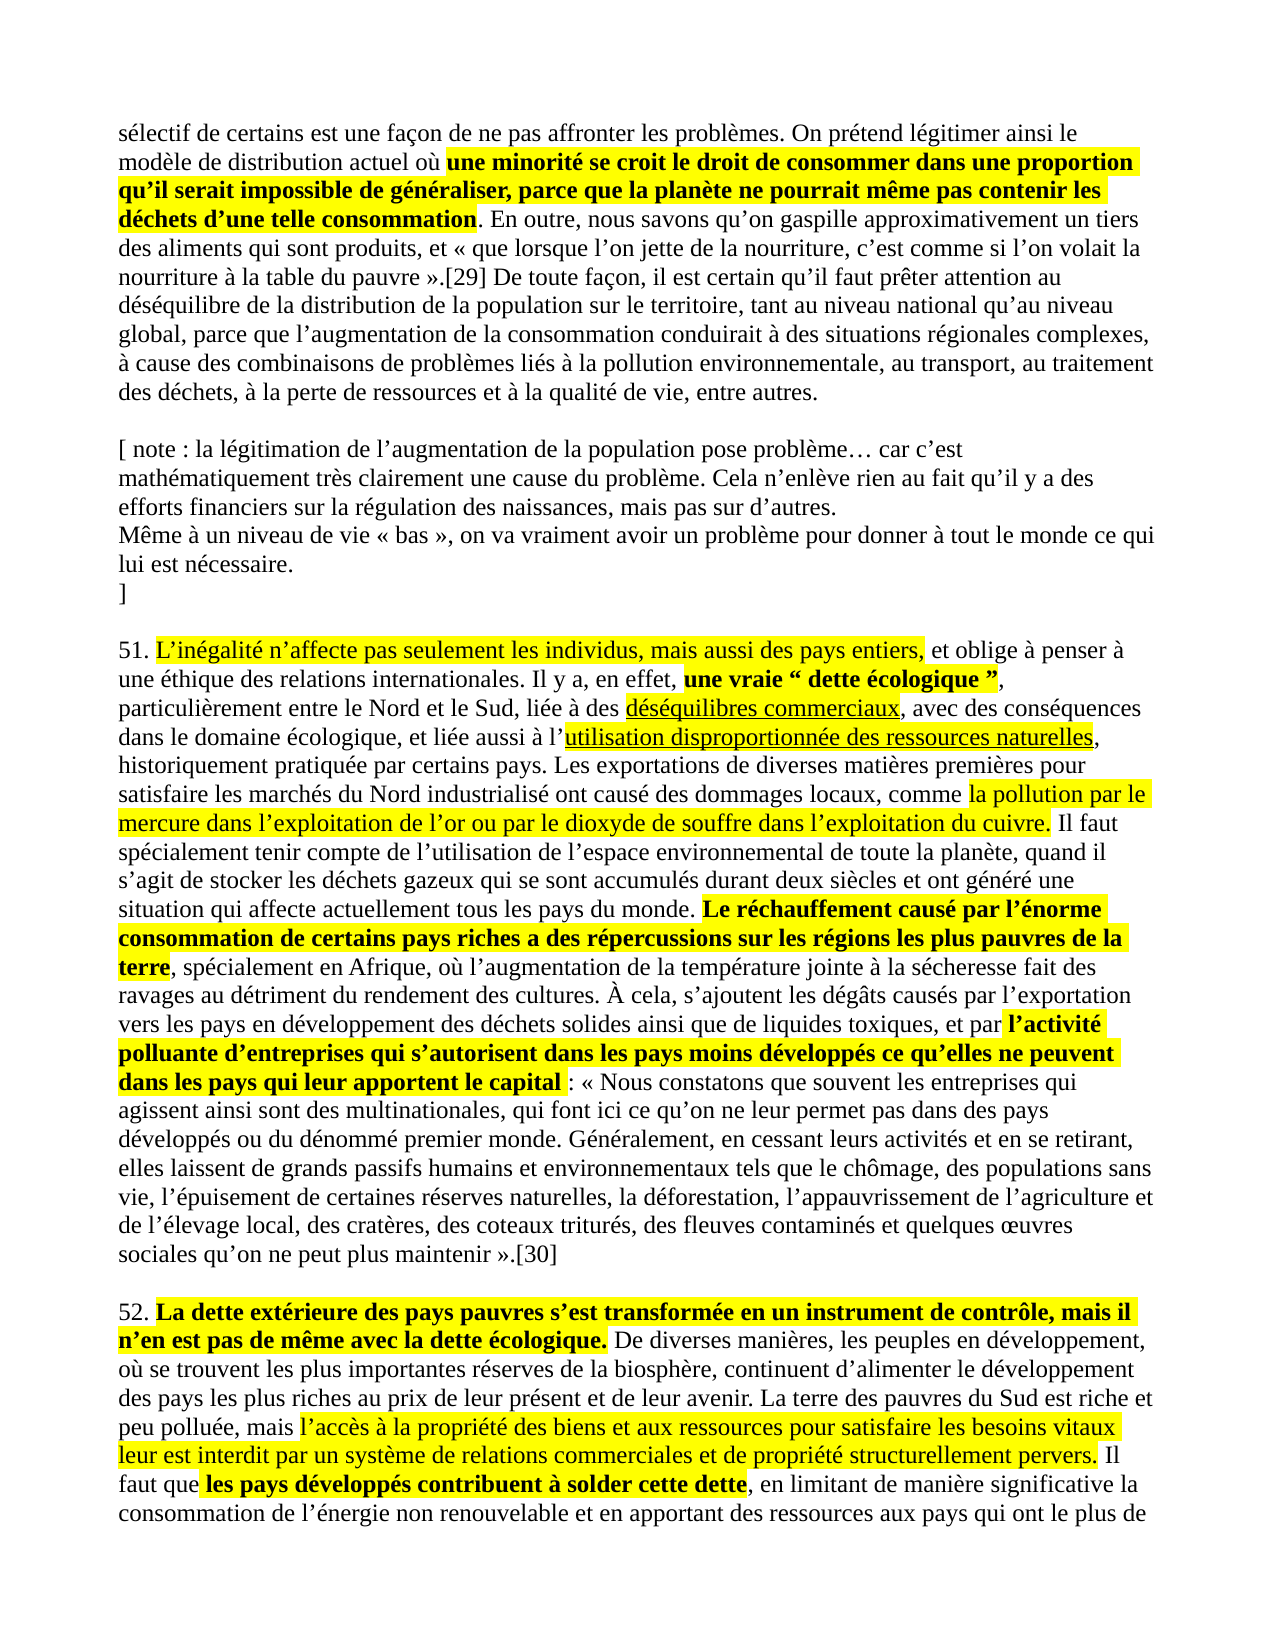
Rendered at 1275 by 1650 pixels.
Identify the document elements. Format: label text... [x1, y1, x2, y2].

text sélectif de certains est une façon de ne pas affronter les problèmes. On prétend légitimer ainsi le modèle de distribution actuel où une minorité se croit le droit de consommer dans une proportion qu’il serait impossible de généraliser, parce que la planète ne pourrait même pas contenir les déchets d’une telle consommation. En outre, nous savons qu’on gaspille approximativement un tiers des aliments qui sont produits, et « que lorsque l’on jette de la nourriture, c’est comme si l’on volait la nourriture à la table du pauvre ».[29] De toute façon, il est certain qu’il faut prêter attention au déséquilibre de la distribution de la population sur le territoire, tant au niveau national qu’au niveau global, parce que l’augmentation de la consommation conduirait à des situations régionales complexes, à cause des combinaisons de problèmes liés à la pollution environnementale, au transport, au traitement des déchets, à la perte de ressources et à la qualité de vie, entre autres. [118, 118, 1157, 406]
text 52. La dette extérieure des pays pauvres s’est transformée en un instrument de contrôle, mais il n’en est pas de même avec la dette écologique. De diverses manières, les peuples en développement, où se trouvent les plus importantes réserves de la biosphère, continuent d’alimenter le développement des pays les plus riches au prix de leur présent et de leur avenir. La terre des pauvres du Sud est riche et peu polluée, mais l’accès à la propriété des biens et aux ressources pour satisfaire les besoins vitaux leur est interdit par un système de relations commerciales et de propriété structurellement pervers. Il faut que les pays développés contribuent à solder cette dette, en limitant de manière significative la consommation de l’énergie non renouvelable et en apportant des ressources aux pays qui ont le plus de [118, 1297, 1157, 1527]
text [ note : la légitimation de l’augmentation de la population pose problème… car c’est mathématiquement très clairement une cause du problème. Cela n’enlève rien au fait qu’il y a des efforts financiers sur la régulation des naissances, mais pas sur d’autres. [118, 434, 1157, 521]
text Même à un niveau de vie « bas », on va vraiment avoir un problème pour donner à tout le monde ce qui lui est nécessaire. [118, 521, 1157, 578]
text ] [118, 578, 1157, 607]
text 51. L’inégalité n’affecte pas seulement les individus, mais aussi des pays entiers, et oblige à penser à une éthique des relations internationales. Il y a, en effet, une vraie “ dette écologique ”, particulièrement entre le Nord et le Sud, liée à des déséquilibres commerciaux, avec des conséquences dans le domaine écologique, et liée aussi à l’utilisation disproportionnée des ressources naturelles, historiquement pratiquée par certains pays. Les exportations de diverses matières premières pour satisfaire les marchés du Nord industrialisé ont causé des dommages locaux, comme la pollution par le mercure dans l’exploitation de l’or ou par le dioxyde de souffre dans l’exploitation du cuivre. Il faut spécialement tenir compte de l’utilisation de l’espace environnemental de toute la planète, quand il s’agit de stocker les déchets gazeux qui se sont accumulés durant deux siècles et ont généré une situation qui affecte actuellement tous les pays du monde. Le réchauffement causé par l’énorme consommation de certains pays riches a des répercussions sur les régions les plus pauvres de la terre, spécialement en Afrique, où l’augmentation de la température jointe à la sécheresse fait des ravages au détriment du rendement des cultures. À cela, s’ajoutent les dégâts causés par l’exportation vers les pays en développement des déchets solides ainsi que de liquides toxiques, et par l’activité polluante d’entreprises qui s’autorisent dans les pays moins développés ce qu’elles ne peuvent dans les pays qui leur apportent le capital : « Nous constatons que souvent les entreprises qui agissent ainsi sont des multinationales, qui font ici ce qu’on ne leur permet pas dans des pays développés ou du dénommé premier monde. Généralement, en cessant leurs activités et en se retirant, elles laissent de grands passifs humains et environnementaux tels que le chômage, des populations sans vie, l’épuisement de certaines réserves naturelles, la déforestation, l’appauvrissement de l’agriculture et de l’élevage local, des cratères, des coteaux triturés, des fleuves contaminés et quelques œuvres sociales qu’on ne peut plus maintenir ».[30] [118, 636, 1157, 1268]
